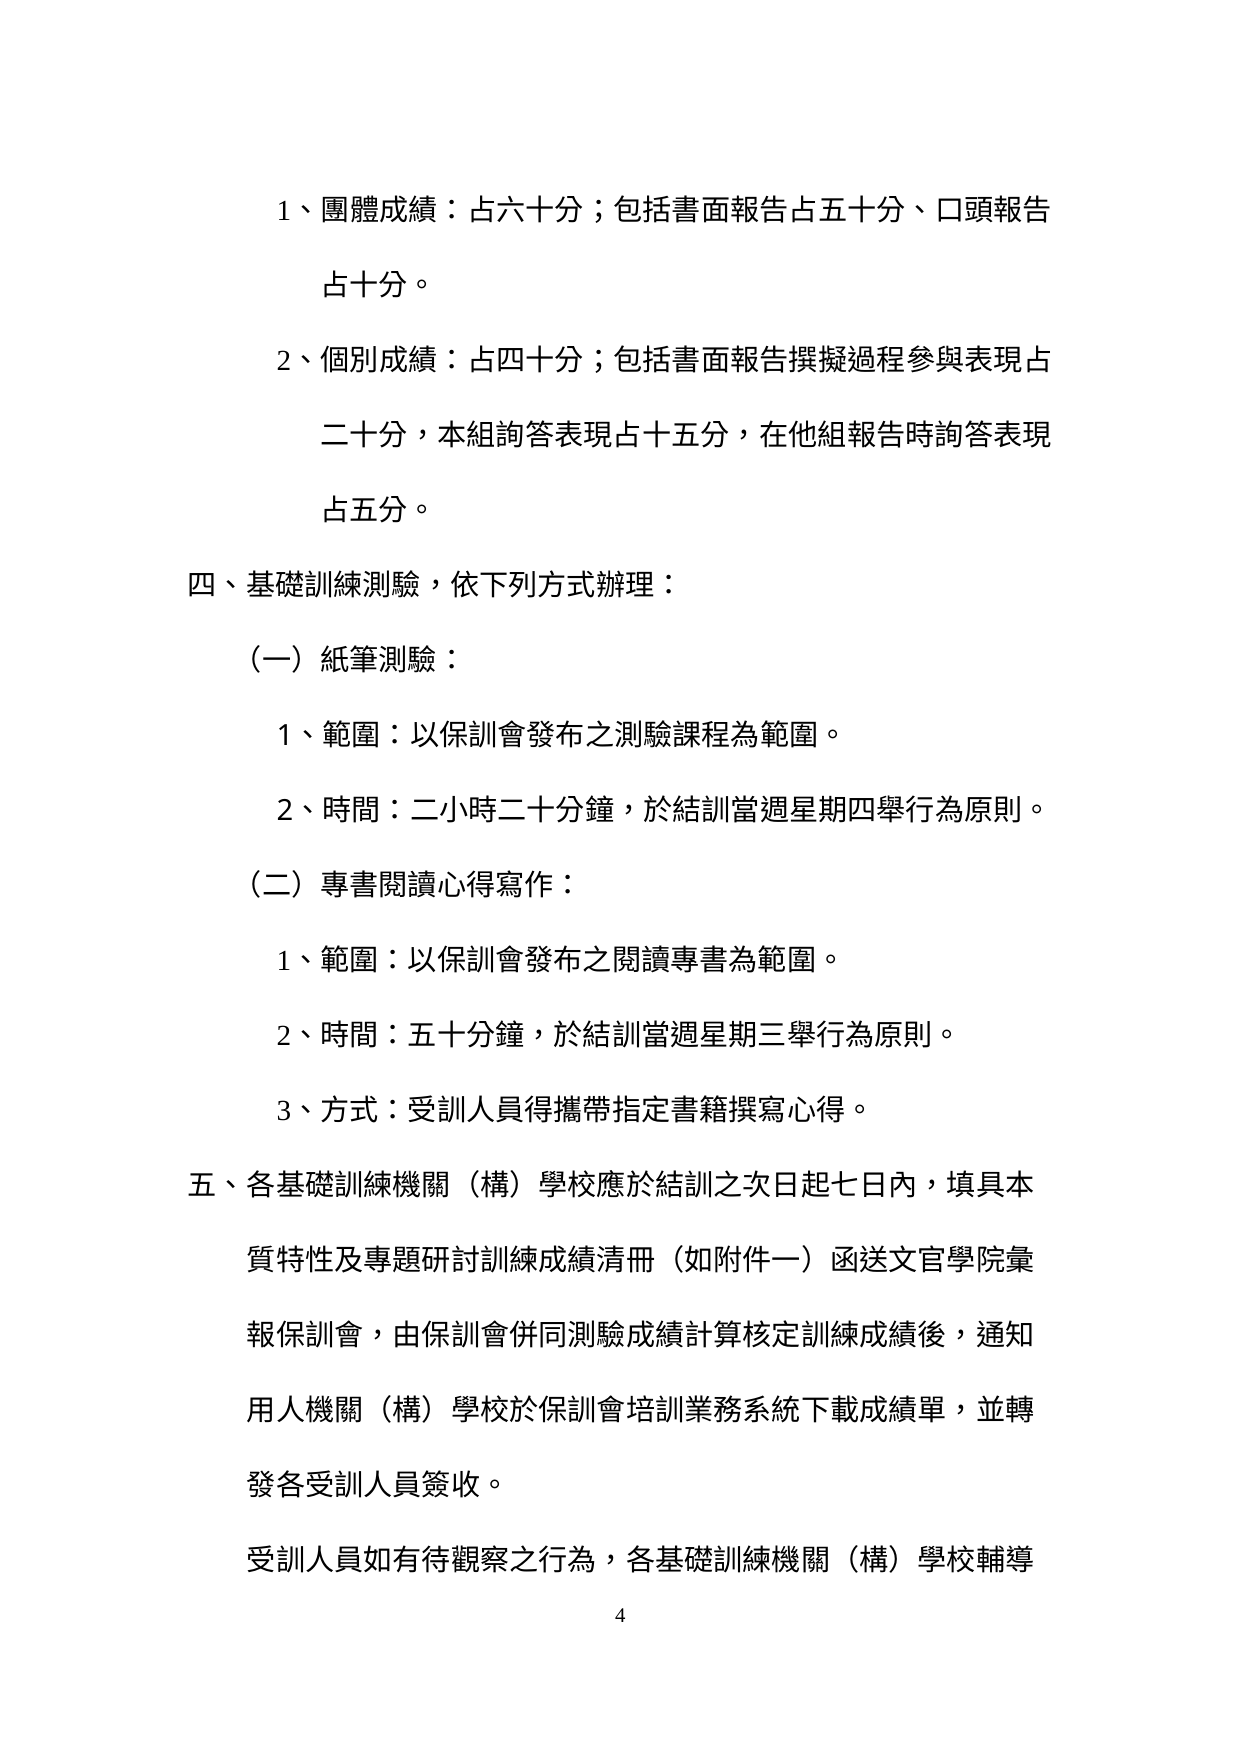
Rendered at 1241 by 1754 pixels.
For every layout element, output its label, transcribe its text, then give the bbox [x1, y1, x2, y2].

list 受訓人員如有待觀察之行為，各基礎訓練機關（構）學校輔導 [247, 1514, 1053, 1589]
list 四、基礎訓練測驗，依下列方式辦理： [187, 539, 1053, 614]
text 1、團體成績：占六十分；包括書面報告占五十分、口頭報告占十分。 [276, 164, 1053, 314]
text 1、範圍：以保訓會發布之閱讀專書為範圍。 [276, 914, 1053, 989]
text 3、方式：受訓人員得攜帶指定書籍撰寫心得。 [276, 1064, 1053, 1139]
text 1、範圍：以保訓會發布之測驗課程為範圍。 [276, 689, 1053, 764]
list 五、 各基礎訓練機關（構）學校應於結訓之次日起七日內，填具本質特性及專題研討訓練成績清冊（如附件一）函送文官學院彙報保訓會，由保訓會併同測驗成績計算核定訓練成績後，通知用人機關（構）學校於保訓會培訓業務系統下載成績單，並轉發各受訓人員簽收。 [187, 1139, 1053, 1514]
text 2、時間：二小時二十分鐘，於結訓當週星期四舉行為原則。 [276, 764, 1053, 839]
text （一）紙筆測驗： [233, 614, 1053, 689]
text 2、個別成績：占四十分；包括書面報告撰擬過程參與表現占二十分，本組詢答表現占十五分，在他組報告時詢答表現占五分。 [276, 314, 1053, 539]
text 2、時間：五十分鐘，於結訓當週星期三舉行為原則。 [276, 989, 1053, 1064]
text （二）專書閱讀心得寫作： [233, 839, 1053, 914]
